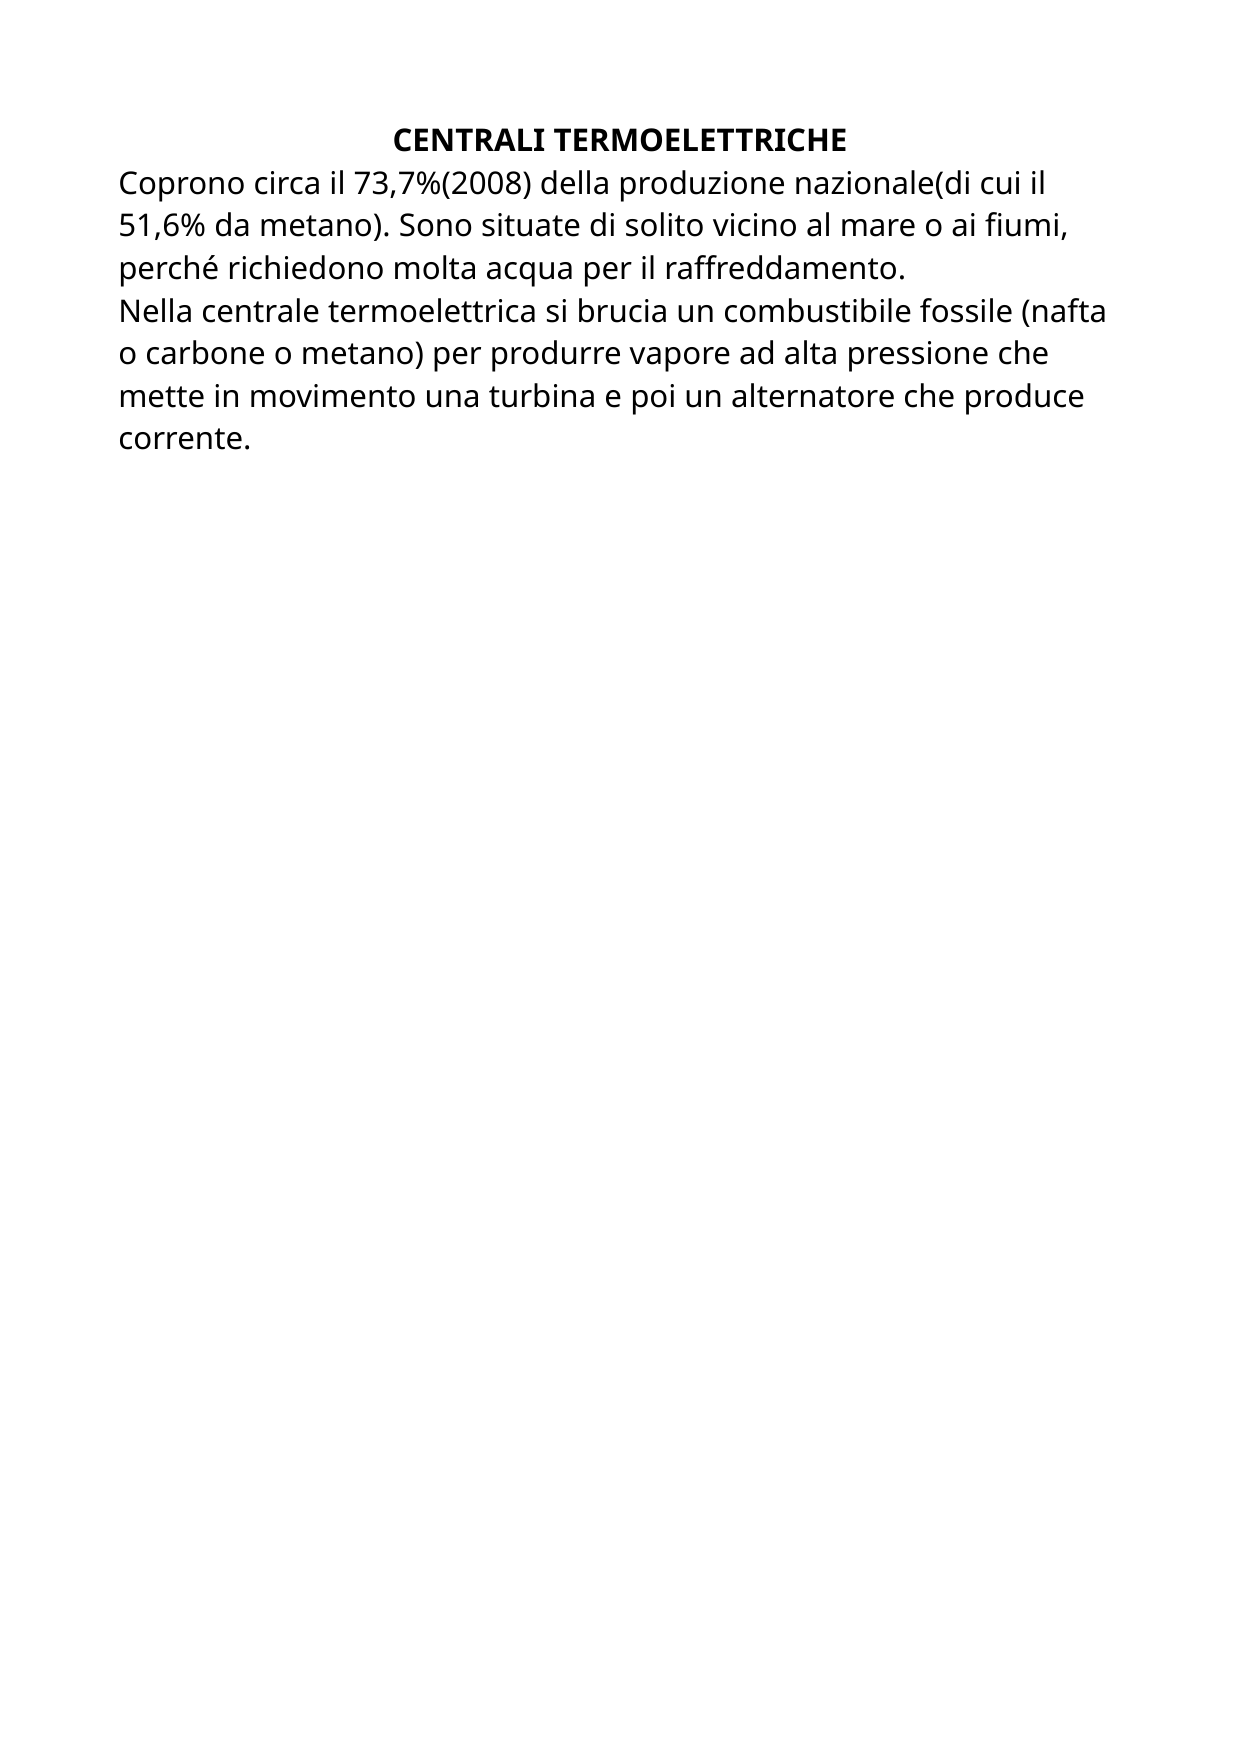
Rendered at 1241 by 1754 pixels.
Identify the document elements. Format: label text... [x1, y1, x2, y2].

text CENTRALI TERMOELETTRICHE [118, 118, 1122, 161]
text Coprono circa il 73,7%(2008) della produzione nazionale(di cui il 51,6% da metano). Sono situate di solito vicino al mare o ai fiumi, perché richiedono molta acqua per il raffreddamento. [118, 161, 1122, 288]
text Nella centrale termoelettrica si brucia un combustibile fossile (nafta o carbone o metano) per produrre vapore ad alta pressione che mette in movimento una turbina e poi un alternatore che produce corrente. [118, 288, 1122, 459]
